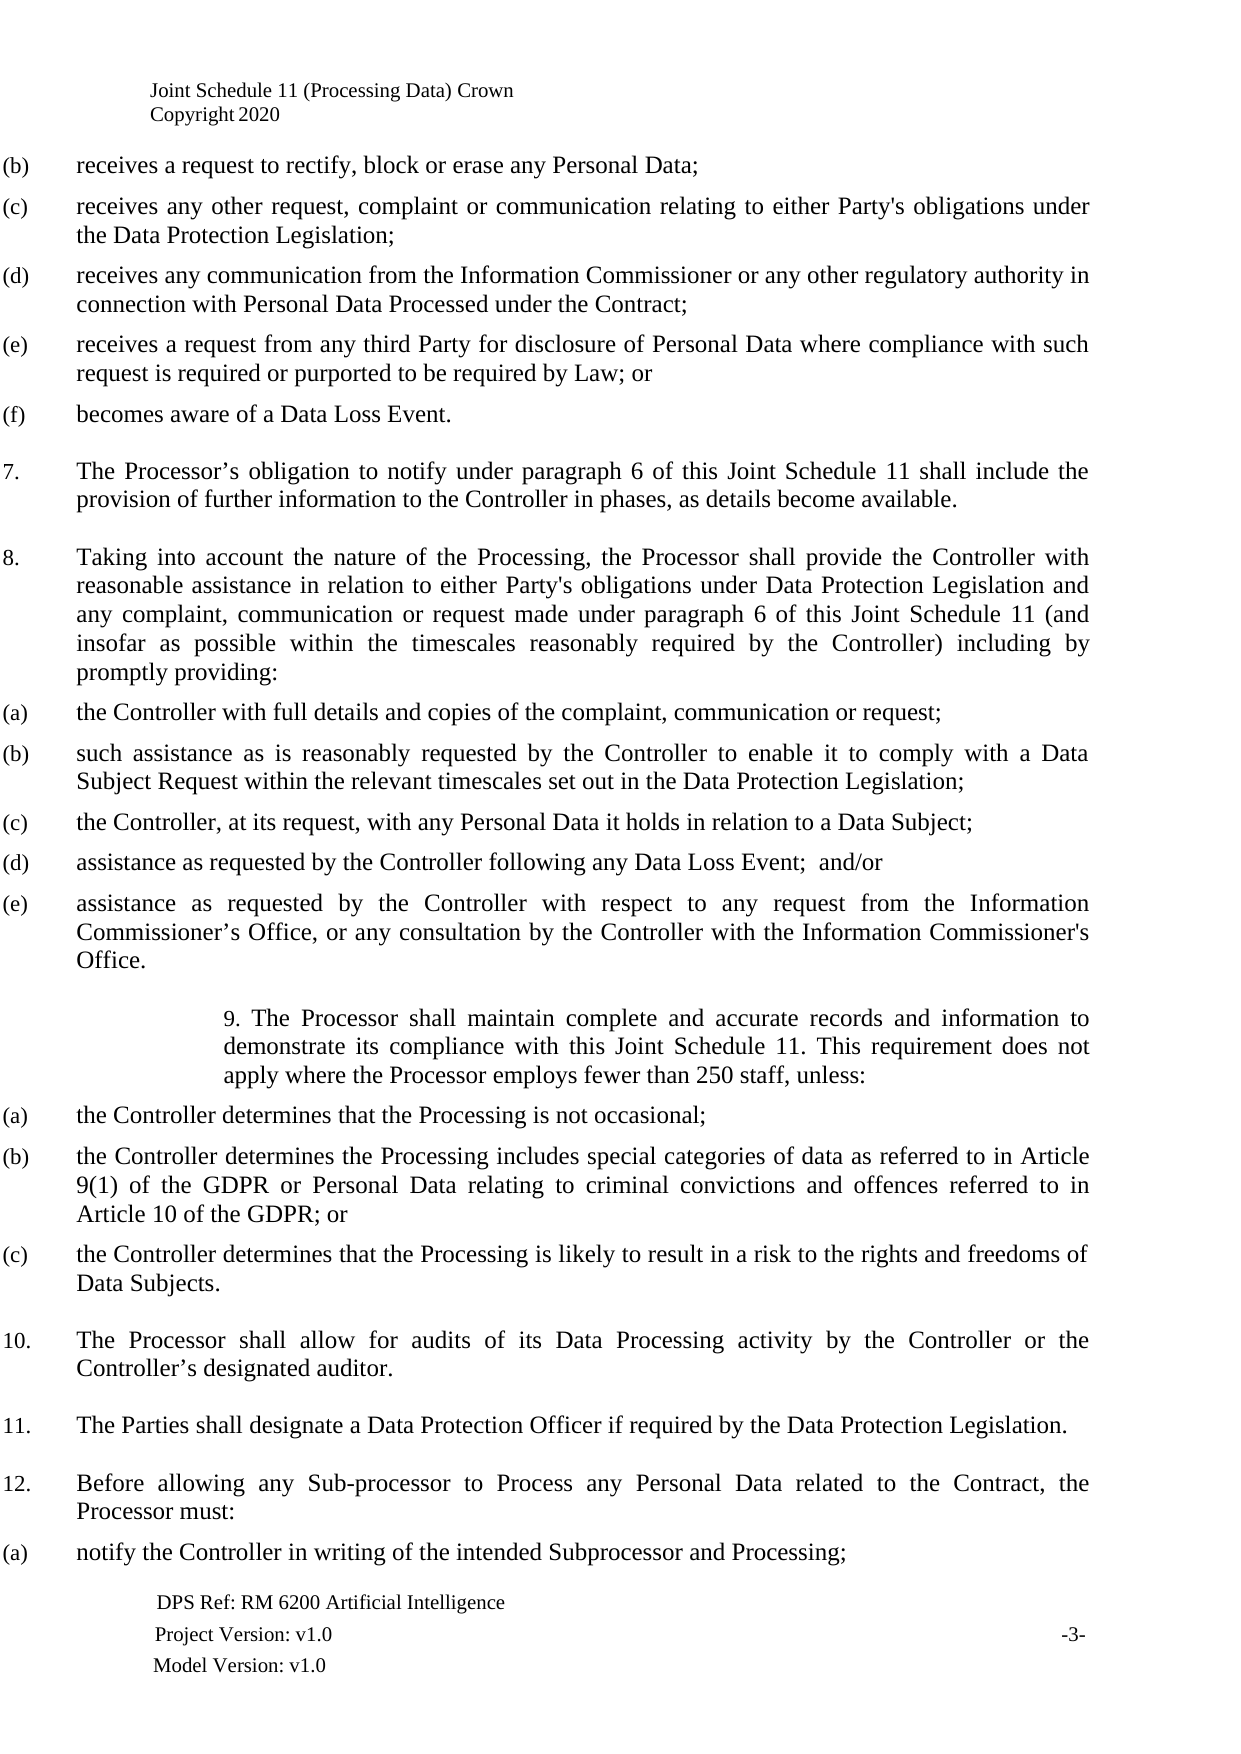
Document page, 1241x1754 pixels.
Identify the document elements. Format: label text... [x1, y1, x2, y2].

list assistance as requested by the Controller following any Data Loss Event; and/or [2, 847, 1091, 876]
list Before allowing any Sub-processor to Process any Personal Data related to the Contract, the Processor must: [2, 1468, 1091, 1525]
list The Processor’s obligation to notify under paragraph 6 of this Joint Schedule 11 shall include the provision of further information to the Controller in phases, as details become available. [2, 456, 1091, 513]
list the Controller determines that the Processing is not occasional; [2, 1101, 1091, 1129]
list the Controller determines that the Processing is likely to result in a risk to the rights and freedoms of Data Subjects. [2, 1239, 1091, 1297]
list The Processor shall allow for audits of its Data Processing activity by the Controller or the Controller’s designated auditor. [2, 1325, 1091, 1382]
list assistance as requested by the Controller with respect to any request from the Information Commissioner’s Office, or any consultation by the Controller with the Information Commissioner's Office. [2, 888, 1091, 974]
list the Controller determines the Processing includes special categories of data as referred to in Article 9(1) of the GDPR or Personal Data relating to criminal convictions and offences referred to in Article 10 of the GDPR; or [2, 1141, 1091, 1227]
list notify the Controller in writing of the intended Subprocessor and Processing; [2, 1537, 1091, 1566]
list Taking into account the nature of the Processing, the Processor shall provide the Controller with reasonable assistance in relation to either Party's obligations under Data Protection Legislation and any complaint, communication or request made under paragraph 6 of this Joint Schedule 11 (and insofar as possible within the timescales reasonably required by the Controller) including by promptly providing: [2, 542, 1091, 685]
list such assistance as is reasonably requested by the Controller to enable it to comply with a Data Subject Request within the relevant timescales set out in the Data Protection Legislation; [2, 738, 1091, 795]
text 9. The Processor shall maintain complete and accurate records and information to demonstrate its compliance with this Joint Schedule 11. This requirement does not apply where the Processor employs fewer than 250 staff, unless: [223, 1003, 1091, 1089]
list receives a request from any third Party for disclosure of Personal Data where compliance with such request is required or purported to be required by Law; or [2, 329, 1091, 387]
list receives any communication from the Information Commissioner or any other regulatory authority in connection with Personal Data Processed under the Contract; [2, 260, 1091, 318]
list The Parties shall designate a Data Protection Officer if required by the Data Protection Legislation. [2, 1411, 1091, 1439]
list the Controller, at its request, with any Personal Data it holds in relation to a Data Subject; [2, 807, 1091, 836]
list receives any other request, complaint or communication relating to either Party's obligations under the Data Protection Legislation; [2, 191, 1091, 248]
list the Controller with full details and copies of the complaint, communication or request; [2, 697, 1091, 726]
list receives a request to rectify, block or erase any Personal Data; [2, 151, 1091, 179]
list becomes aware of a Data Loss Event. [2, 399, 1091, 428]
